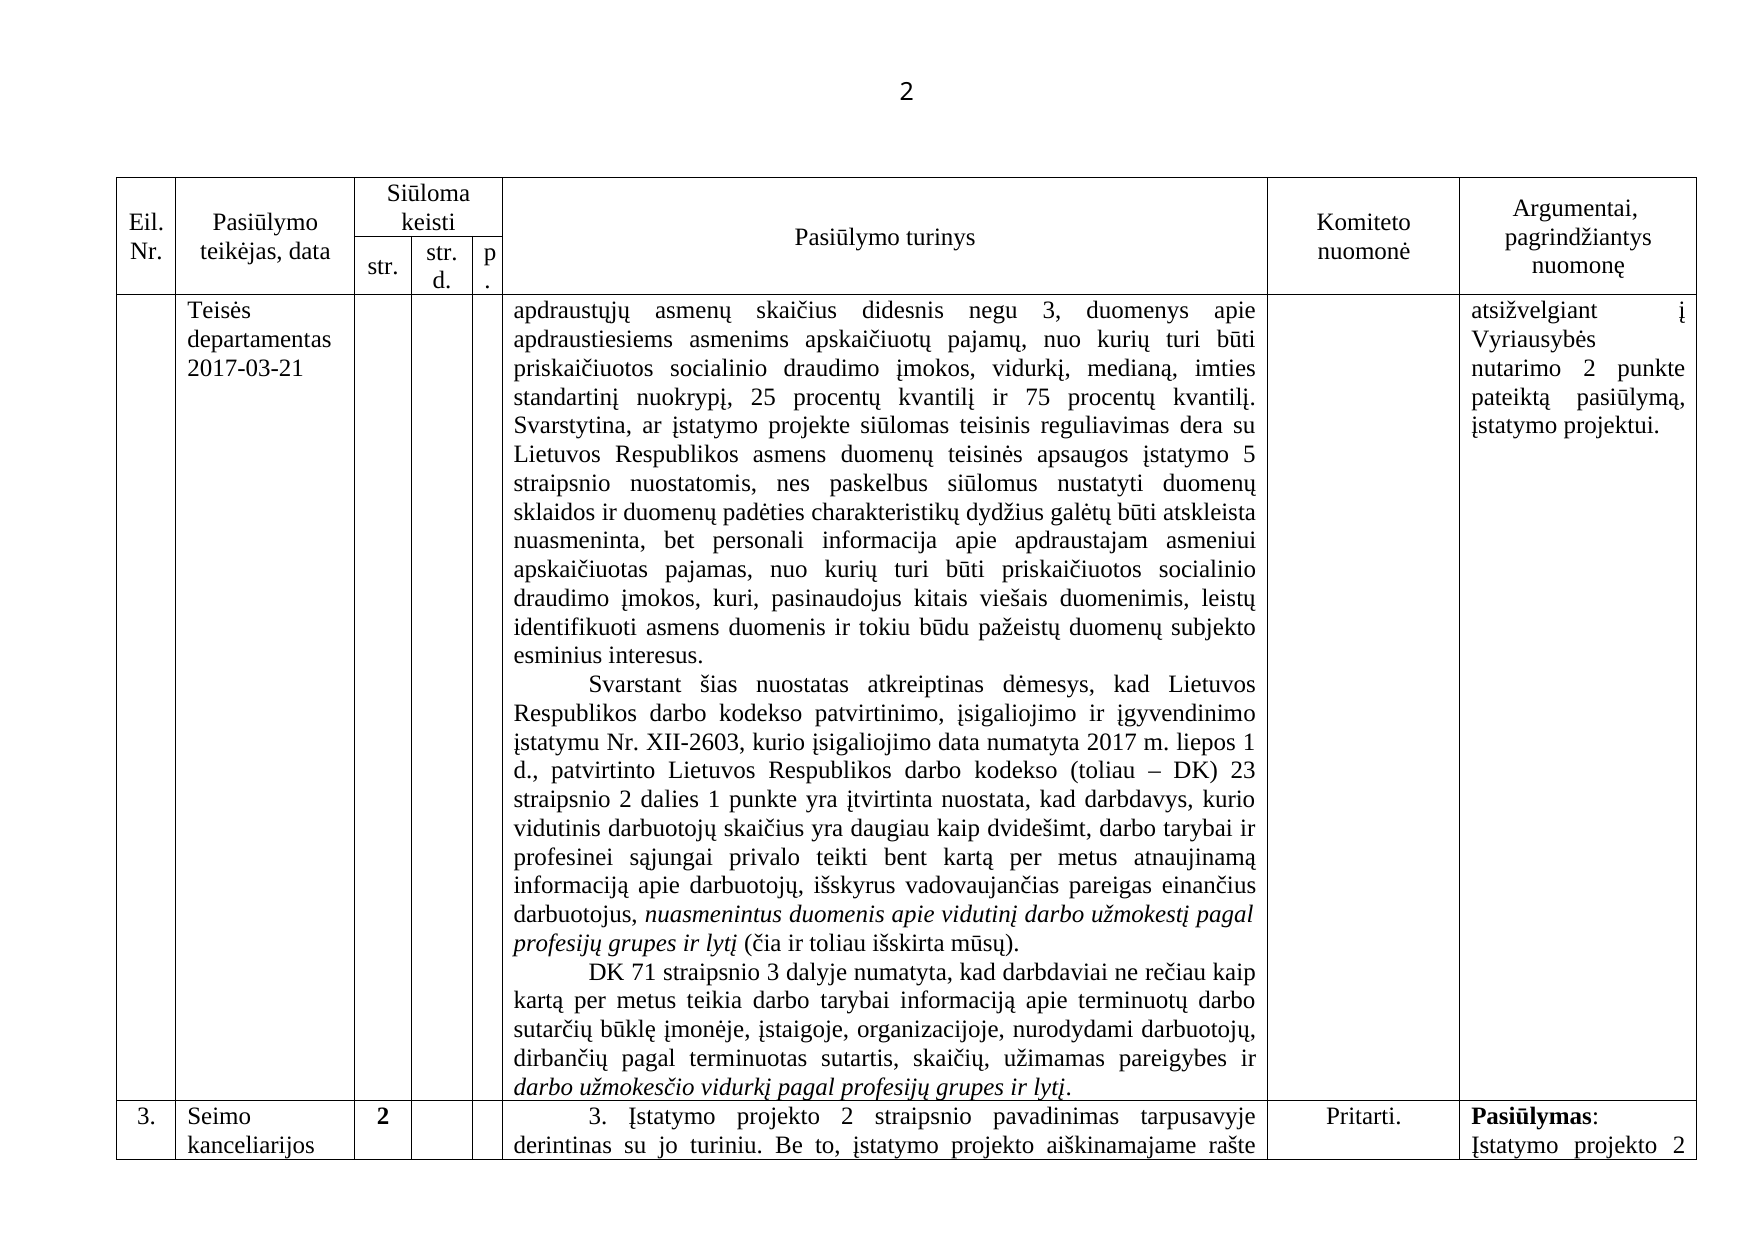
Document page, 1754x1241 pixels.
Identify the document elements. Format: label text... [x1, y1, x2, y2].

table_cell [117, 295, 175, 1100]
table_header Pasiūlymo teikėjas, data [176, 178, 354, 294]
table_cell str. [355, 237, 411, 294]
table_cell str. d. [412, 237, 472, 294]
table_cell 3. [117, 1101, 175, 1159]
table_cell apdraustųjų asmenų skaičius didesnis negu 3, duomenys apie apdraustiesiems asmenims apskaičiuotų pajamų, nuo kurių turi būti priskaičiuotos socialinio draudimo įmokos, vidurkį, medianą, imties standartinį nuokrypį, 25 procentų kvantilį ir 75 procentų kvantilį. Svarstytina, ar įstatymo projekte siūlomas teisinis reguliavimas dera su Lietuvos Respublikos asmens duomenų teisinės apsaugos įstatymo 5 straipsnio nuostatomis, nes paskelbus siūlomus nustatyti duomenų sklaidos ir duomenų padėties charakteristikų dydžius galėtų būti atskleista nuasmeninta, bet personali informacija apie apdraustajam asmeniui apskaičiuotas pajamas, nuo kurių turi būti priskaičiuotos socialinio draudimo įmokos, kuri, pasinaudojus kitais viešais duomenimis, leistų identifikuoti asmens duomenis ir tokiu būdu pažeistų duomenų subjekto esminius interesus. Svarstant šias nuostatas atkreiptinas dėmesys, kad Lietuvos Respublikos darbo kodekso patvirtinimo, įsigaliojimo ir įgyvendinimo įstatymu Nr. XII-2603, kurio įsigaliojimo data numatyta 2017 m. liepos 1 d., patvirtinto Lietuvos Respublikos darbo kodekso (toliau – DK) 23 straipsnio 2 dalies 1 punkte yra įtvirtinta nuostata, kad darbdavys, kurio vidutinis darbuotojų skaičius yra daugiau kaip dvidešimt, darbo tarybai ir profesinei sąjungai privalo teikti bent kartą per metus atnaujinamą informaciją apie darbuotojų, išskyrus vadovaujančias pareigas einančius darbuotojus, nuasmenintus duomenis apie vidutinį darbo užmokestį pagal profesijų grupes ir lytį (čia ir toliau išskirta mūsų). DK 71 straipsnio 3 dalyje numatyta, kad darbdaviai ne rečiau kaip kartą per metus teikia darbo tarybai informaciją apie terminuotų darbo sutarčių būklę įmonėje, įstaigoje, organizacijoje, nurodydami darbuotojų, dirbančių pagal terminuotas sutartis, skaičių, užimamas pareigybes ir darbo užmokesčio vidurkį pagal profesijų grupes ir lytį. [503, 295, 1267, 1100]
table_header Siūloma keisti [355, 178, 502, 236]
table_cell [355, 295, 411, 1100]
table_header Argumentai, pagrindžiantys nuomonę [1460, 178, 1696, 294]
table_header Pasiūlymo turinys [503, 178, 1267, 294]
table_cell Seimo kanceliarijos [176, 1101, 354, 1159]
table_cell atsižvelgiant į Vyriausybės nutarimo 2 punkte pateiktą pasiūlymą, įstatymo projektui. [1460, 295, 1696, 1100]
table_cell Pasiūlymas: Įstatymo projekto 2 [1460, 1101, 1696, 1159]
table_cell [473, 1101, 502, 1159]
table_cell [412, 295, 472, 1100]
table_cell [412, 1101, 472, 1159]
table_cell [1268, 295, 1459, 1100]
table_cell [473, 295, 502, 1100]
table_header Eil. Nr. [117, 178, 175, 294]
table_cell 3. Įstatymo projekto 2 straipsnio pavadinimas tarpusavyje derintinas su jo turiniu. Be to, įstatymo projekto aiškinamajame rašte [503, 1101, 1267, 1159]
table_cell Pritarti. [1268, 1101, 1459, 1159]
table_cell Teisės departamentas 2017-03-21 [176, 295, 354, 1100]
table_cell p. [473, 237, 502, 294]
table_cell 2 [355, 1101, 411, 1159]
table_header Komiteto nuomonė [1268, 178, 1459, 294]
